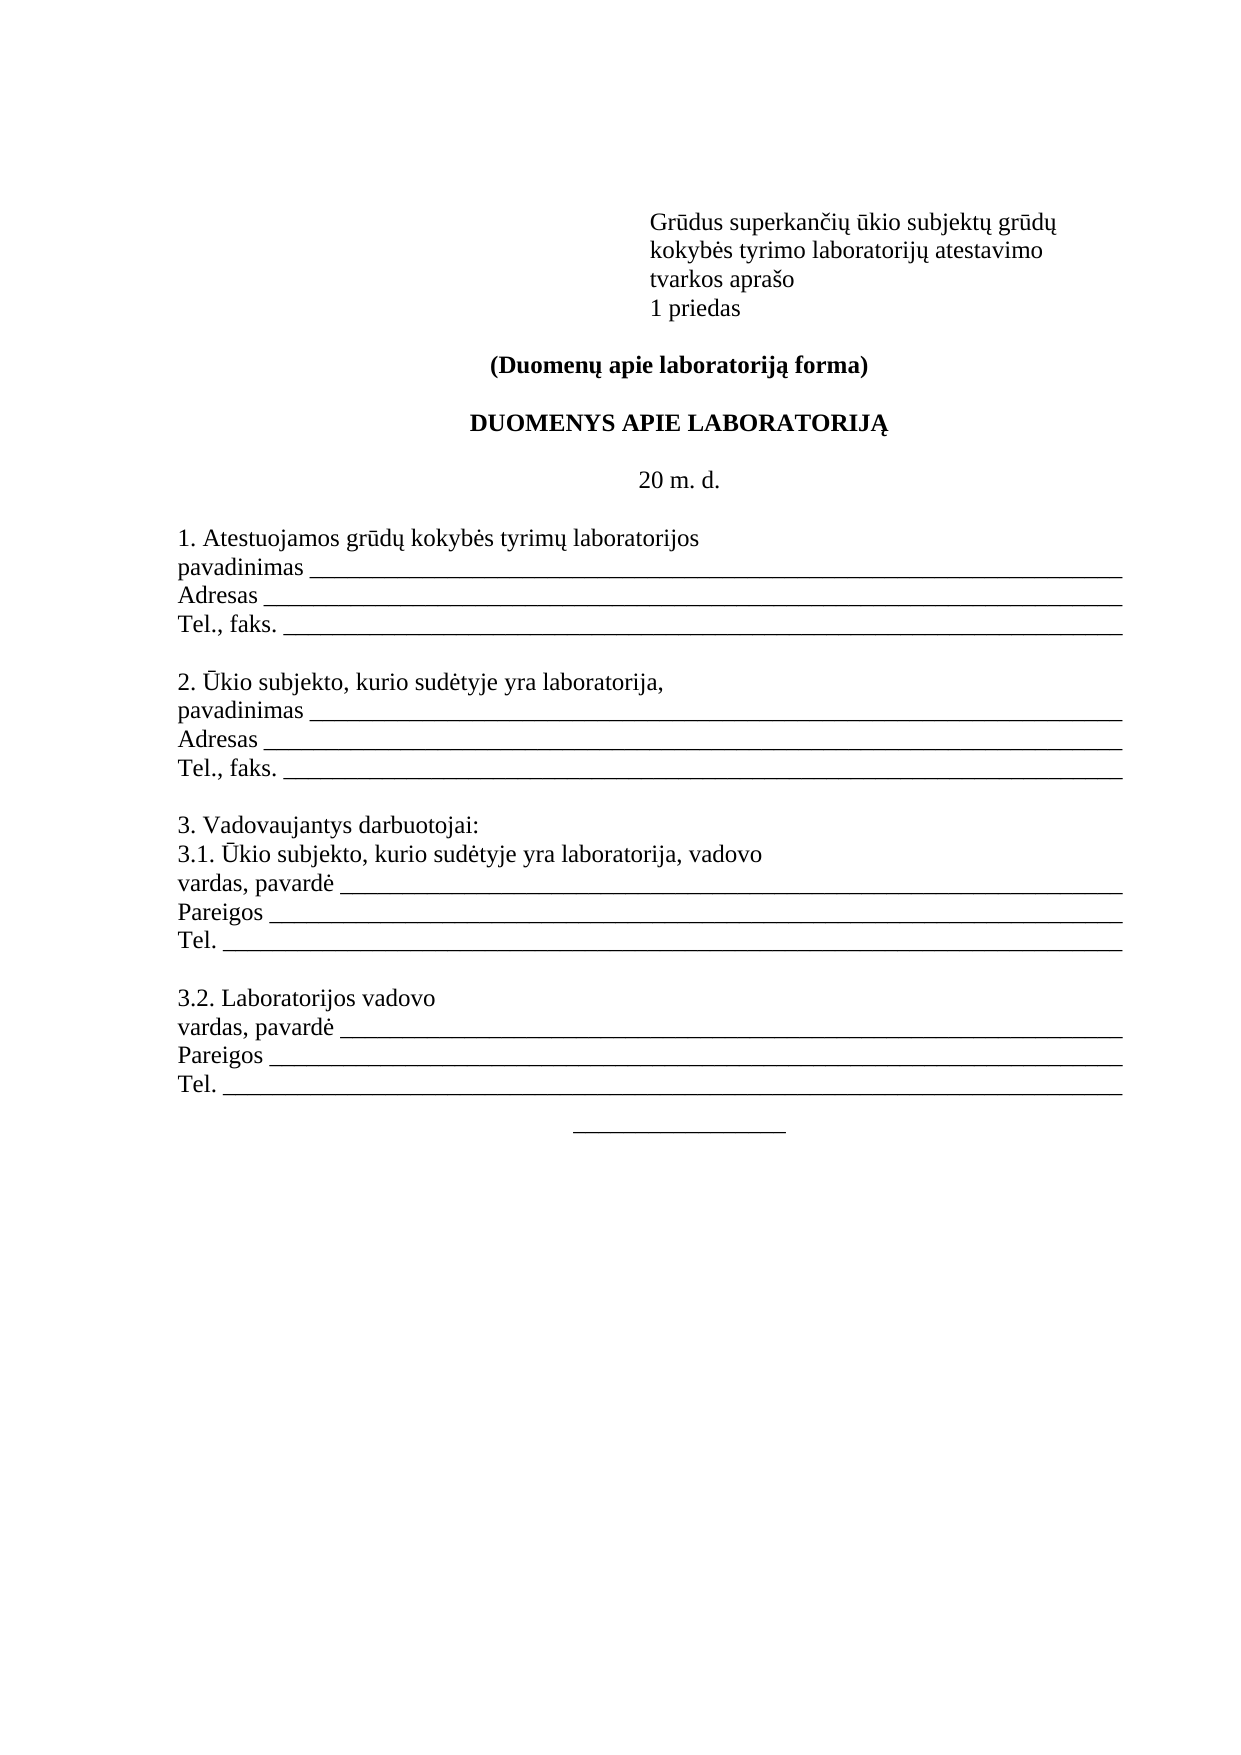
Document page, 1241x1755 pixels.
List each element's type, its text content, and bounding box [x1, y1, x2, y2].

text pavadinimas [177, 552, 1181, 580]
text 20 m. d. [177, 465, 1181, 494]
text vardas, pavardė [177, 868, 1181, 897]
text 2. Ūkio subjekto, kurio sudėtyje yra laboratorija, [177, 667, 1181, 695]
text Pareigos [177, 1040, 1181, 1069]
text (Duomenų apie laboratoriją forma) [177, 350, 1181, 379]
text Adresas [177, 724, 1181, 753]
text 3.1. Ūkio subjekto, kurio sudėtyje yra laboratorija, vadovo [177, 839, 1181, 868]
text Tel., faks. [177, 609, 1181, 638]
text DUOMENYS APIE LABORATORIJĄ [177, 408, 1181, 437]
text Grūdus superkančių ūkio subjektų grūdų [649, 207, 1181, 235]
text _________________ [177, 1107, 1181, 1136]
text Tel. [177, 1069, 1181, 1098]
text vardas, pavardė [177, 1012, 1181, 1040]
text tvarkos aprašo [649, 264, 1181, 293]
text Tel. [177, 925, 1181, 954]
text 1. Atestuojamos grūdų kokybės tyrimų laboratorijos [177, 523, 1181, 552]
text kokybės tyrimo laboratorijų atestavimo [649, 235, 1181, 264]
text 1 priedas [649, 293, 1181, 322]
text Tel., faks. [177, 753, 1181, 782]
text 3. Vadovaujantys darbuotojai: [177, 810, 1181, 839]
text Adresas [177, 580, 1181, 609]
text pavadinimas [177, 695, 1181, 724]
text 3.2. Laboratorijos vadovo [177, 983, 1181, 1012]
text Pareigos [177, 897, 1181, 925]
